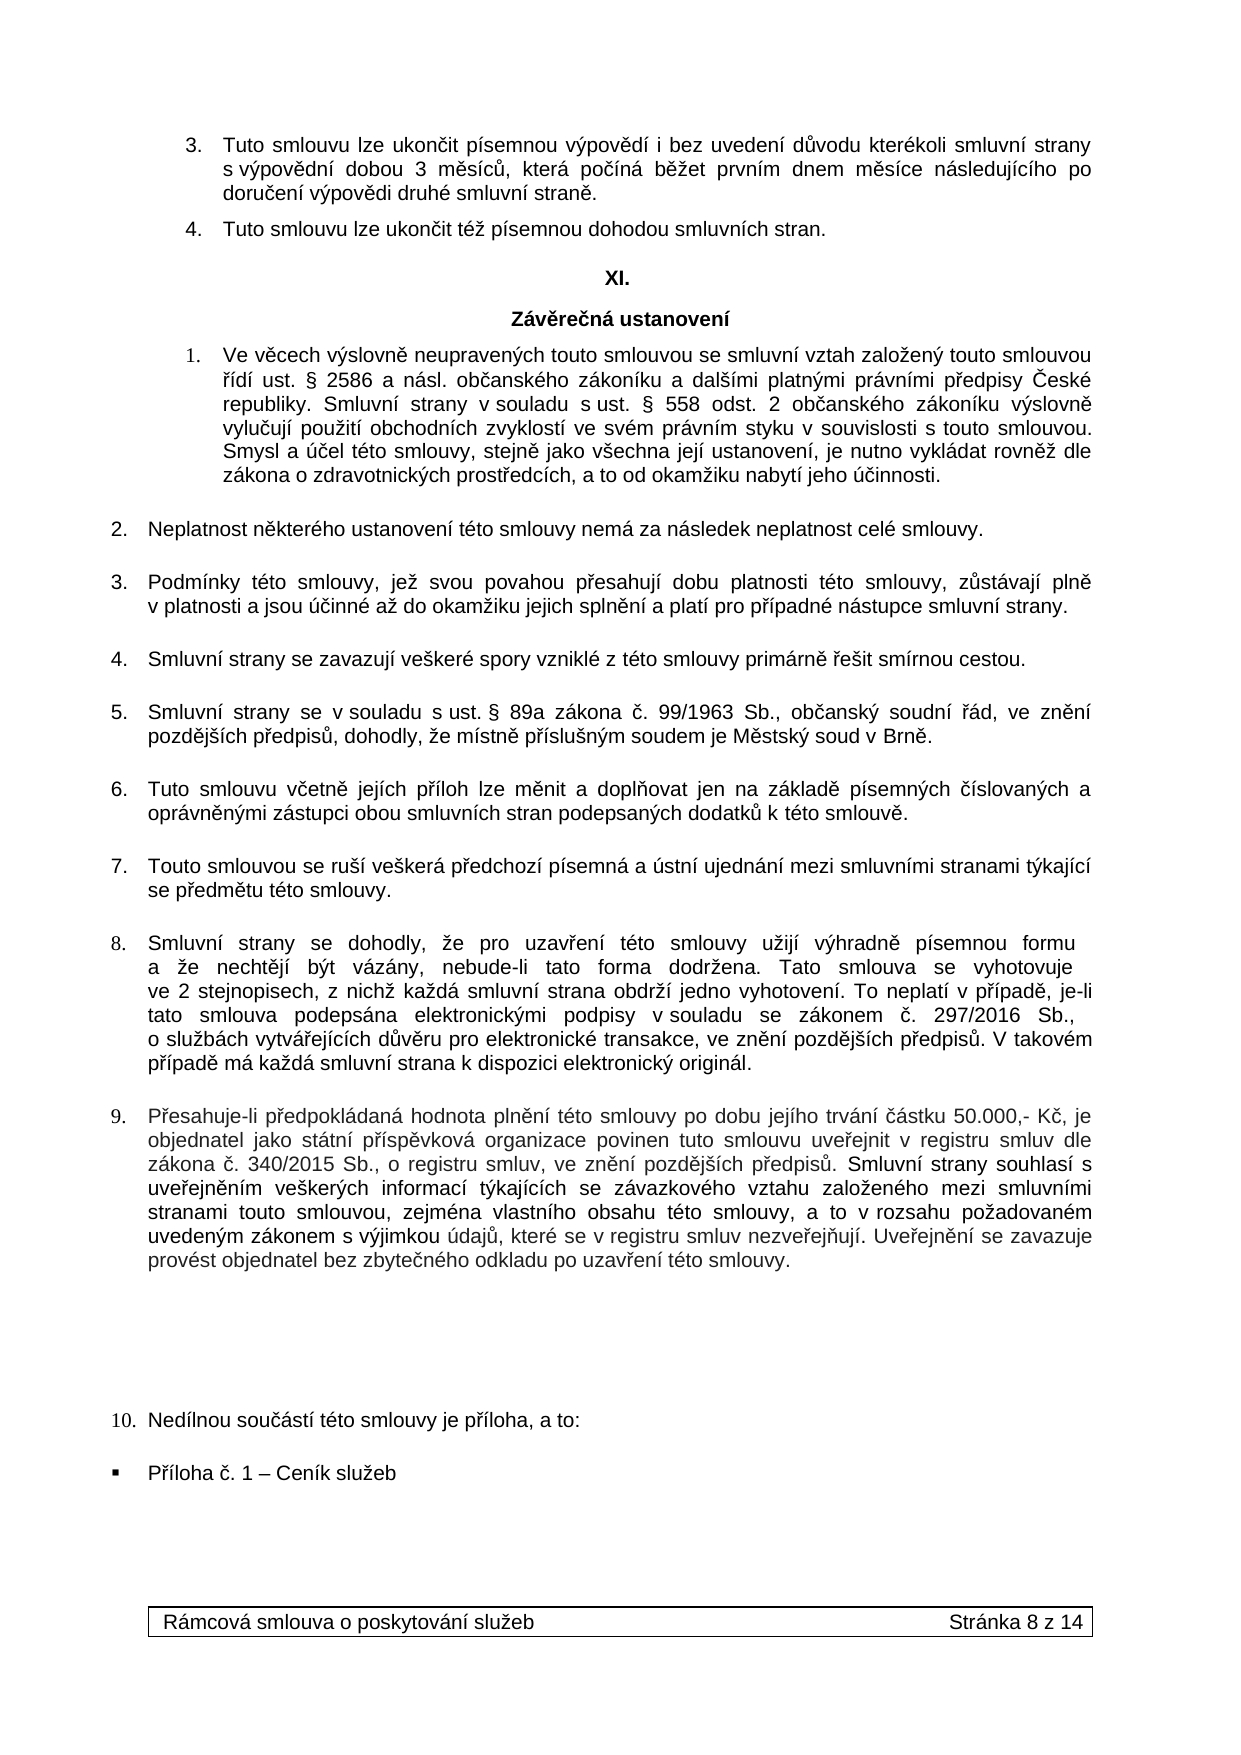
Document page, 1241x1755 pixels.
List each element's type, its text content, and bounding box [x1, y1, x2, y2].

list Tuto smlouvu lze ukončit též písemnou dohodou smluvních stran. [185, 217, 1093, 241]
list Smluvní strany se v souladu s ust. § 89a zákona č. 99/1963 Sb., občanský soudní řád, ve znění pozdějších předpisů, dohodly, že místně příslušným soudem je Městský soud v Brně. [111, 700, 1093, 748]
list Neplatnost některého ustanovení této smlouvy nemá za následek neplatnost celé smlouvy. [111, 516, 1093, 540]
list Podmínky této smlouvy, jež svou povahou přesahují dobu platnosti této smlouvy, zůstávají plně v platnosti a jsou účinné až do okamžiku jejich splnění a platí pro případné nástupce smluvní strany. [111, 569, 1093, 617]
text Závěrečná ustanovení [148, 307, 1093, 331]
list Nedílnou součástí této smlouvy je příloha, a to: [111, 1407, 1093, 1432]
list Ve věcech výslovně neupravených touto smlouvou se smluvní vztah založený touto smlouvou řídí ust. § 2586 a násl. občanského zákoníku a dalšími platnými právními předpisy České republiky. Smluvní strany v souladu s ust. § 558 odst. 2 občanského zákoníku výslovně vylučují použití obchodních zvyklostí ve svém právním styku v souvislosti s touto smlouvou. Smysl a účel této smlouvy, stejně jako všechna její ustanovení, je nutno vykládat rovněž dle zákona o zdravotnických prostředcích, a to od okamžiku nabytí jeho účinnosti. [185, 343, 1093, 487]
list Tuto smlouvu lze ukončit písemnou výpovědí i bez uvedení důvodu kterékoli smluvní strany s výpovědní dobou 3 měsíců, která počíná běžet prvním dnem měsíce následujícího po doručení výpovědi druhé smluvní straně. [185, 133, 1093, 205]
text XI. [148, 266, 1093, 290]
list Touto smlouvou se ruší veškerá předchozí písemná a ústní ujednání mezi smluvními stranami týkající se předmětu této smlouvy. [111, 854, 1093, 902]
list Přesahuje-li předpokládaná hodnota plnění této smlouvy po dobu jejího trvání částku 50.000,- Kč, je objednatel jako státní příspěvková organizace povinen tuto smlouvu uveřejnit v registru smluv dle zákona č. 340/2015 Sb., o registru smluv, ve znění pozdějších předpisů. Smluvní strany souhlasí s uveřejněním veškerých informací týkajících se závazkového vztahu založeného mezi smluvními stranami touto smlouvou, zejména vlastního obsahu této smlouvy, a to v rozsahu požadovaném uvedeným zákonem s výjimkou údajů, které se v registru smluv nezveřejňují. Uveřejnění se zavazuje provést objednatel bez zbytečného odkladu po uzavření této smlouvy. [111, 1104, 1093, 1272]
list Příloha č. 1 – Ceník služeb [111, 1461, 1093, 1485]
list Tuto smlouvu včetně jejích příloh lze měnit a doplňovat jen na základě písemných číslovaných a oprávněnými zástupci obou smluvních stran podepsaných dodatků k této smlouvě. [111, 777, 1093, 825]
list Smluvní strany se dohodly, že pro uzavření této smlouvy užijí výhradně písemnou formu a že nechtějí být vázány, nebude-li tato forma dodržena. Tato smlouva se vyhotovuje ve 2 stejnopisech, z nichž každá smluvní strana obdrží jedno vyhotovení. To neplatí v případě, je-li tato smlouva podepsána elektronickými podpisy v souladu se zákonem č. 297/2016 Sb., o službách vytvářejících důvěru pro elektronické transakce, ve znění pozdějších předpisů. V takovém případě má každá smluvní strana k dispozici elektronický originál. [111, 931, 1093, 1075]
list Smluvní strany se zavazují veškeré spory vzniklé z této smlouvy primárně řešit smírnou cestou. [111, 647, 1093, 671]
